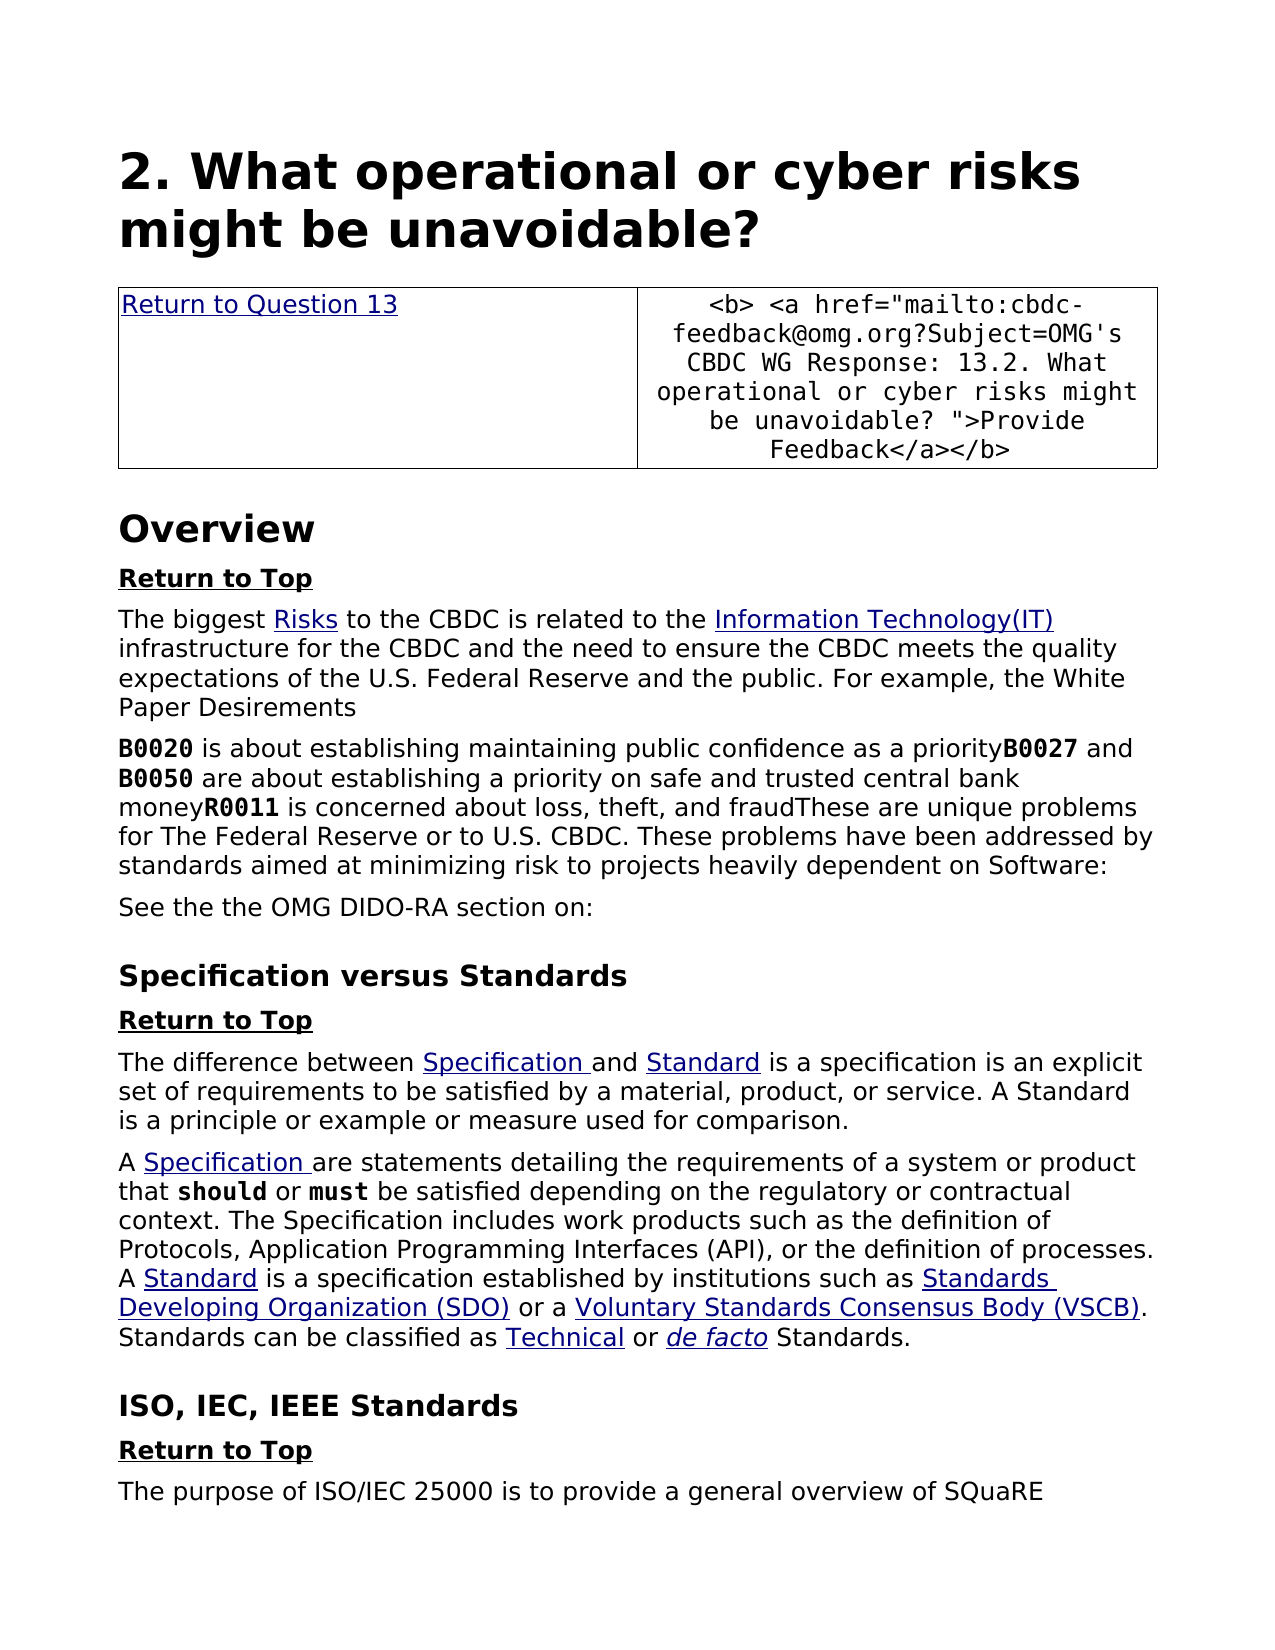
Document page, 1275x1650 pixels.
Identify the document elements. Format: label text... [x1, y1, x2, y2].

text See the the OMG DIDO-RA section on: [118, 893, 1157, 922]
text Return to Top [118, 564, 1157, 593]
subtitle Overview [118, 508, 1157, 551]
text B0020 is about establishing maintaining public confidence as a priorityB0027 and B0050 are about establishing a priority on safe and trusted central bank moneyR0011 is concerned about loss, theft, and fraudThese are unique problems for The Federal Reserve or to U.S. CBDC. These problems have been addressed by standards aimed at minimizing risk to projects heavily dependent on Software: [118, 735, 1157, 881]
subtitle Specification versus Standards [118, 960, 1157, 994]
text Return to Top [118, 1006, 1157, 1035]
subtitle 2. What operational or cyber risks might be unavoidable? [118, 143, 1157, 259]
table_header <b> <a href="mailto:cbdc-feedback@omg.org?Subject=OMG's CBDC WG Response: 13.2. What operational or cyber risks might be unavoidable? ">Provide Feedback</a></b> [638, 288, 1157, 468]
text Return to Top [118, 1436, 1157, 1465]
text The difference between Specification and Standard is a specification is an explicit set of requirements to be satisfied by a material, product, or service. A Standard is a principle or example or measure used for comparison. [118, 1048, 1157, 1135]
subtitle ISO, IEC, IEEE Standards [118, 1389, 1157, 1423]
table_header Return to Question 13 [119, 288, 637, 468]
text The purpose of ISO/IEC 25000 is to provide a general overview of SQuaRE [118, 1478, 1157, 1507]
text A Specification are statements detailing the requirements of a system or product that should or must be satisfied depending on the regulatory or contractual context. The Specification includes work products such as the definition of Protocols, Application Programming Interfaces (API), or the definition of processes. A Standard is a specification established by institutions such as Standards Developing Organization (SDO) or a Voluntary Standards Consensus Body (VSCB). Standards can be classified as Technical or de facto Standards. [118, 1148, 1157, 1352]
text The biggest Risks to the CBDC is related to the Information Technology(IT) infrastructure for the CBDC and the need to ensure the CBDC meets the quality expectations of the U.S. Federal Reserve and the public. For example, the White Paper Desirements [118, 606, 1157, 722]
